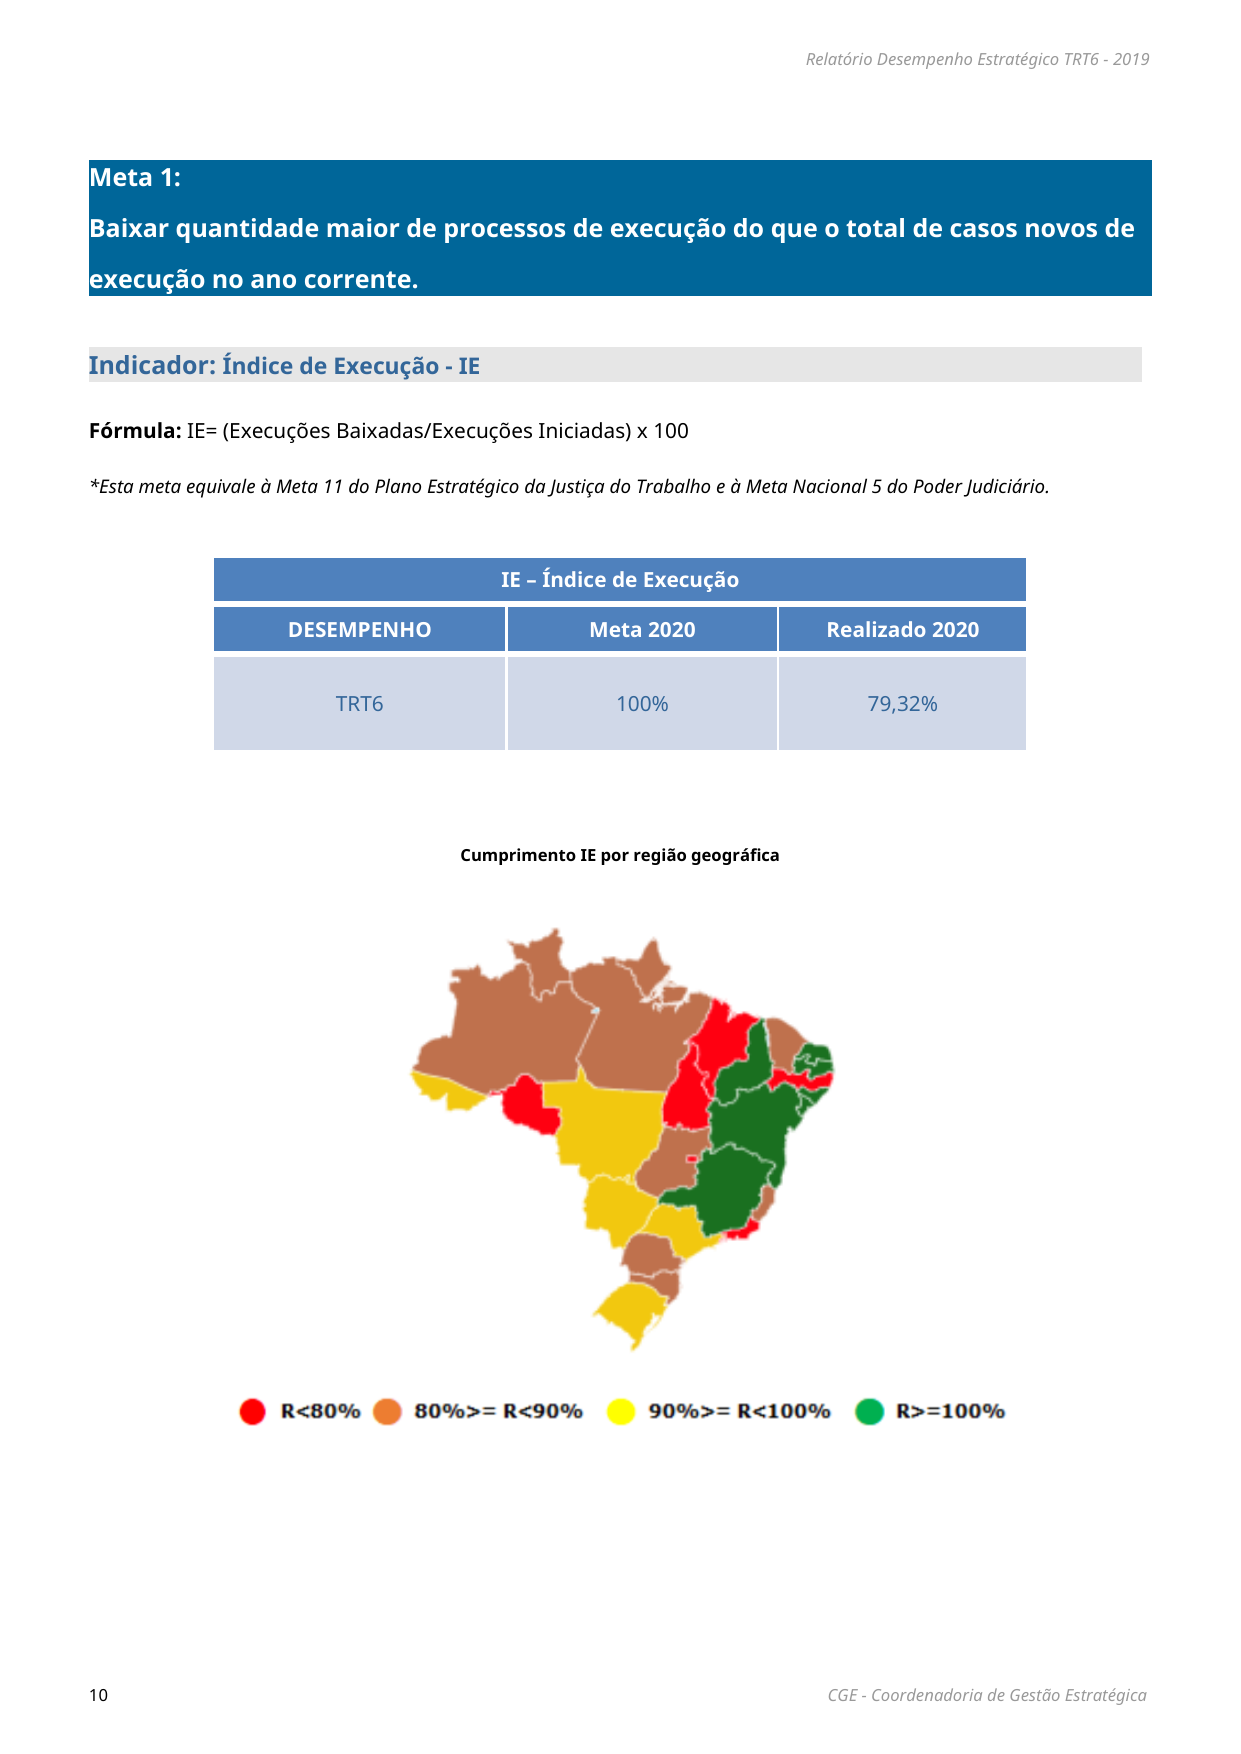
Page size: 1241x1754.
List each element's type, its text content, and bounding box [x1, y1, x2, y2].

table_header IE – Índice de Execução [214, 558, 1026, 601]
text *Esta meta equivale à Meta 11 do Plano Estratégico da Justiça do Trabalho e à Meta Nacional 5 do Poder Judiciário. [89, 473, 1152, 499]
table_cell TRT6 [214, 657, 505, 750]
table_cell 100% [508, 657, 777, 750]
text Indicador: Índice de Execução - IE [89, 347, 1142, 382]
text Fórmula: IE= (Execuções Baixadas/Execuções Iniciadas) x 100 [89, 416, 1152, 445]
text Baixar quantidade maior de processos de execução do que o total de casos novos de execução no ano corrente. [89, 211, 1152, 296]
table_cell DESEMPENHO [214, 607, 505, 651]
table_cell 79,32% [779, 657, 1026, 750]
text Cumprimento IE por região geográfica [89, 843, 1152, 866]
table_cell Realizado 2020 [779, 607, 1026, 651]
table_cell Meta 2020 [508, 607, 777, 651]
text Meta 1: [89, 160, 1152, 194]
